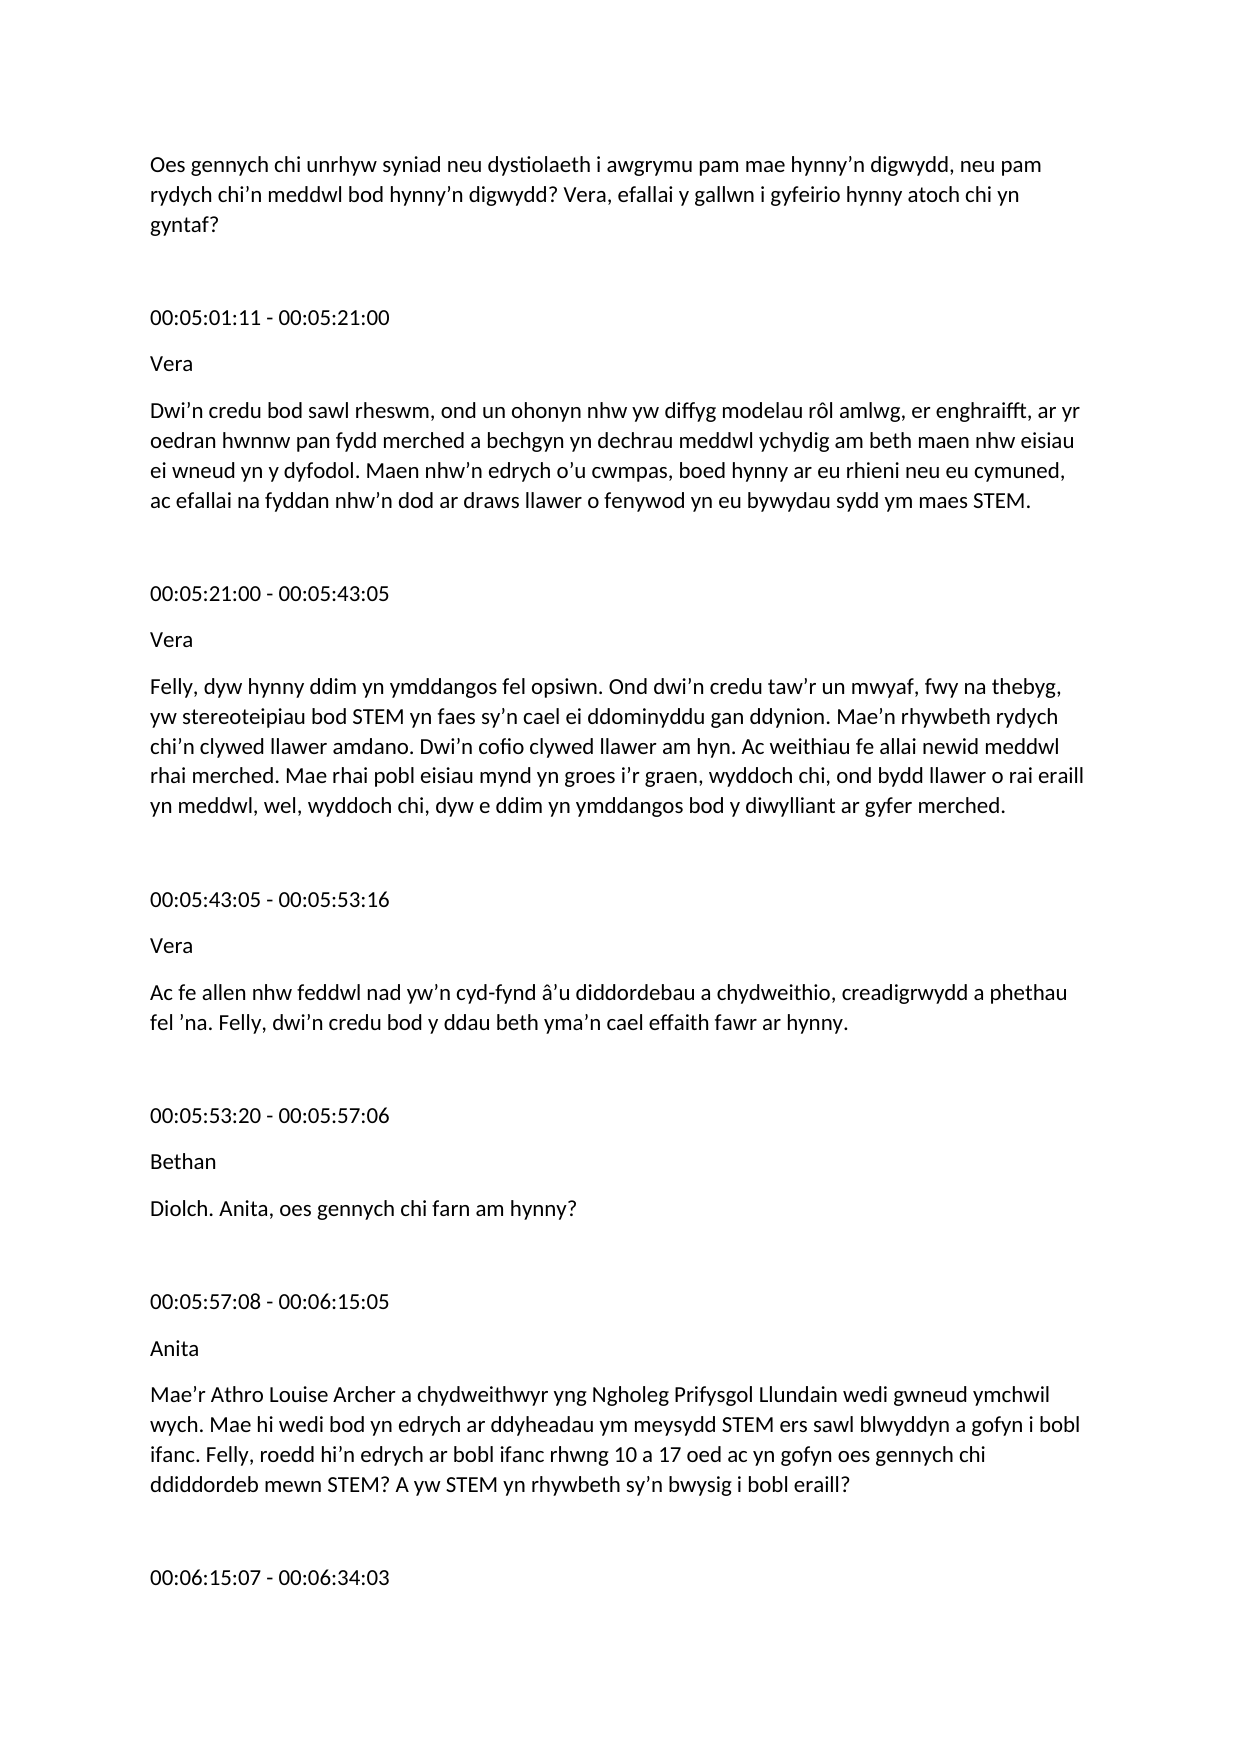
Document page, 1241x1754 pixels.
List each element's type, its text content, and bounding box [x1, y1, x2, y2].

text Vera [150, 931, 1090, 959]
text Anita [150, 1334, 1090, 1362]
text Vera [150, 625, 1090, 653]
text Dwi’n credu bod sawl rheswm, ond un ohonyn nhw yw diffyg modelau rôl amlwg, er enghraifft, ar yr oedran hwnnw pan fydd merched a bechgyn yn dechrau meddwl ychydig am beth maen nhw eisiau ei wneud yn y dyfodol. Maen nhw’n edrych o’u cwmpas, boed hynny ar eu rhieni neu eu cymuned, ac efallai na fyddan nhw’n dod ar draws llawer o fenywod yn eu bywydau sydd ym maes STEM. [150, 396, 1090, 514]
text Diolch. Anita, oes gennych chi farn am hynny? [150, 1194, 1090, 1222]
text Vera [150, 349, 1090, 377]
text 00:05:53:20 - 00:05:57:06 [150, 1101, 1090, 1129]
text 00:05:57:08 - 00:06:15:05 [150, 1287, 1090, 1315]
text 00:05:21:00 - 00:05:43:05 [150, 579, 1090, 607]
text Bethan [150, 1147, 1090, 1175]
text Felly, dyw hynny ddim yn ymddangos fel opsiwn. Ond dwi’n credu taw’r un mwyaf, fwy na thebyg, yw stereoteipiau bod STEM yn faes sy’n cael ei ddominyddu gan ddynion. Mae’n rhywbeth rydych chi’n clywed llawer amdano. Dwi’n cofio clywed llawer am hyn. Ac weithiau fe allai newid meddwl rhai merched. Mae rhai pobl eisiau mynd yn groes i’r graen, wyddoch chi, ond bydd llawer o rai eraill yn meddwl, wel, wyddoch chi, dyw e ddim yn ymddangos bod y diwylliant ar gyfer merched. [150, 672, 1090, 819]
text 00:05:43:05 - 00:05:53:16 [150, 885, 1090, 913]
text Ac fe allen nhw feddwl nad yw’n cyd-fynd â’u diddordebau a chydweithio, creadigrwydd a phethau fel ’na. Felly, dwi’n credu bod y ddau beth yma’n cael effaith fawr ar hynny. [150, 978, 1090, 1036]
text 00:05:01:11 - 00:05:21:00 [150, 303, 1090, 331]
text Mae’r Athro Louise Archer a chydweithwyr yng Ngholeg Prifysgol Llundain wedi gwneud ymchwil wych. Mae hi wedi bod yn edrych ar ddyheadau ym meysydd STEM ers sawl blwyddyn a gofyn i bobl ifanc. Felly, roedd hi’n edrych ar bobl ifanc rhwng 10 a 17 oed ac yn gofyn oes gennych chi ddiddordeb mewn STEM? A yw STEM yn rhywbeth sy’n bwysig i bobl eraill? [150, 1380, 1090, 1498]
text 00:06:15:07 - 00:06:34:03 [150, 1563, 1090, 1591]
text Oes gennych chi unrhyw syniad neu dystiolaeth i awgrymu pam mae hynny’n digwydd, neu pam rydych chi’n meddwl bod hynny’n digwydd? Vera, efallai y gallwn i gyfeirio hynny atoch chi yn gyntaf? [150, 150, 1090, 238]
